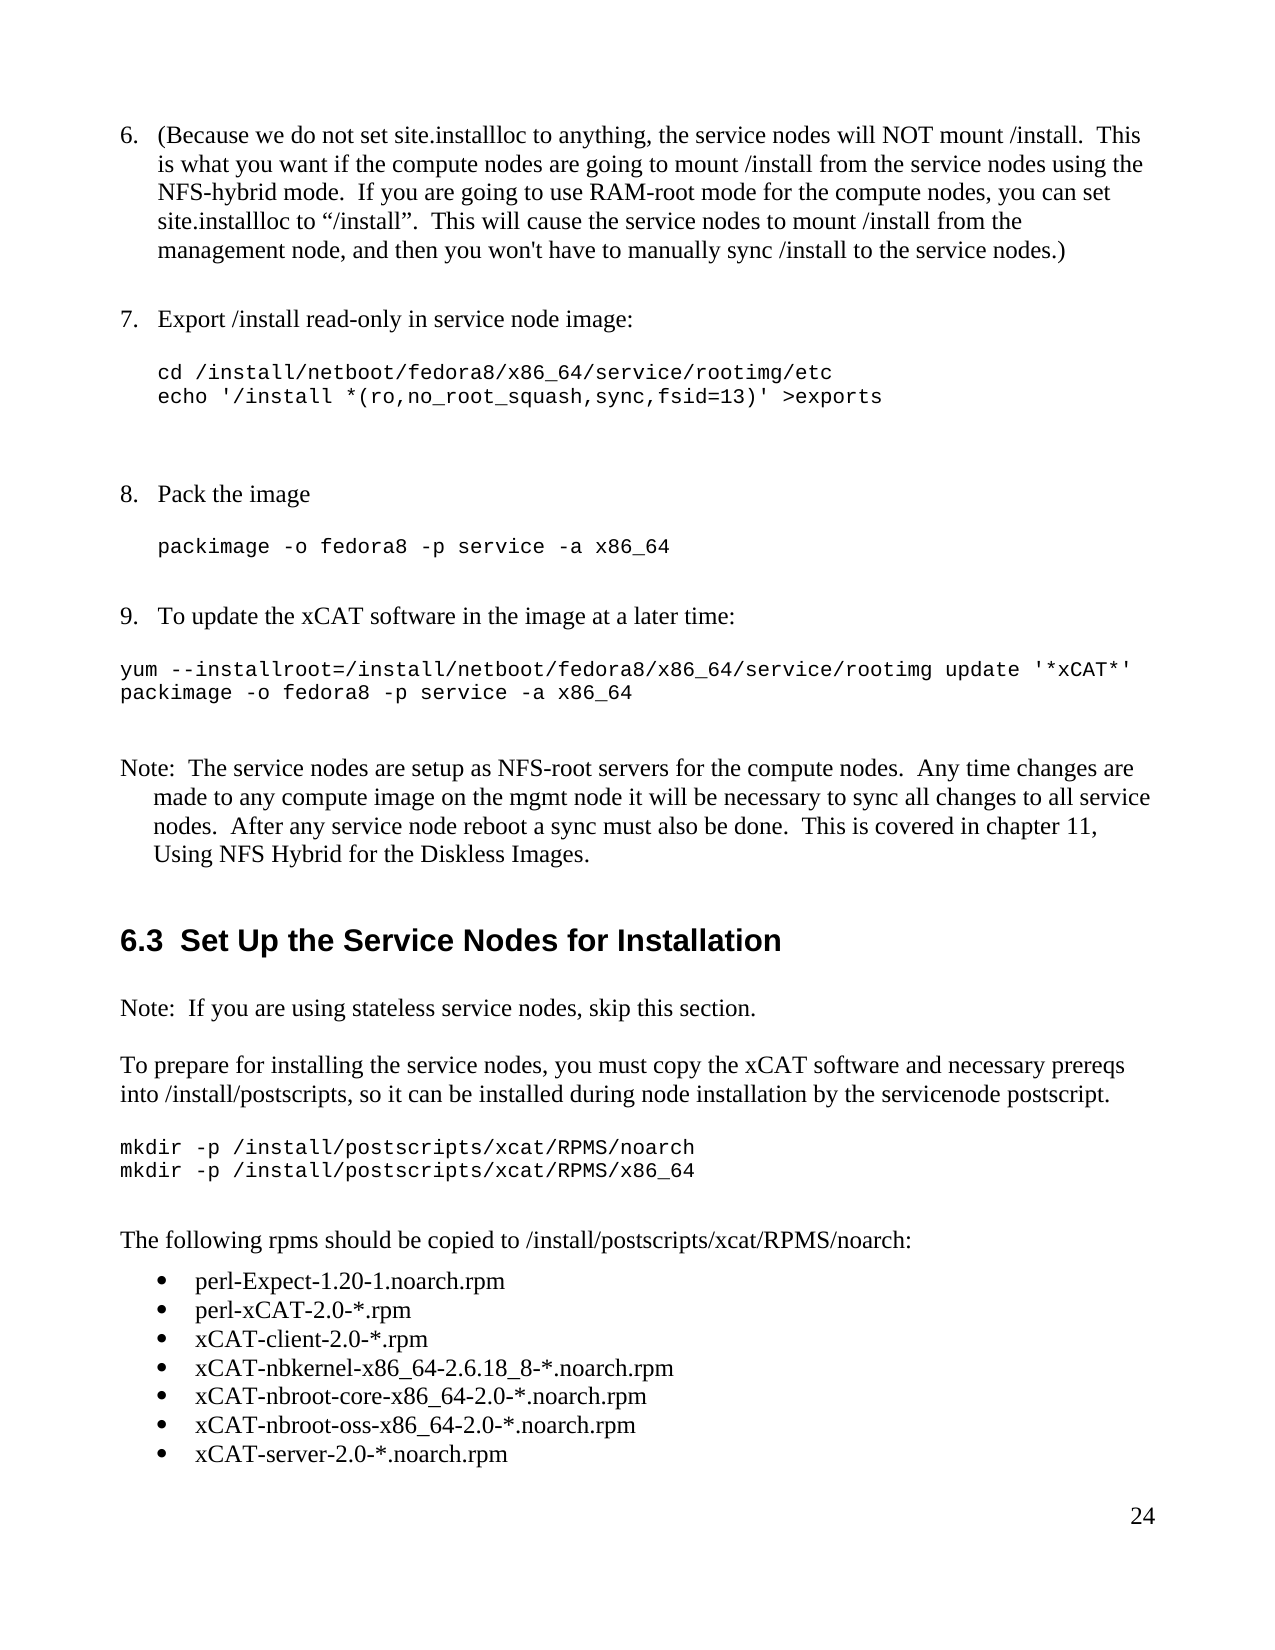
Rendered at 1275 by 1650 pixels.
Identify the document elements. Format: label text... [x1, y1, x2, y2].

list Export /install read-only in service node image: cd /install/netboot/fedora8/x86_64/service/rootimg/etc echo '/install *(ro,no_root_squash,sync,fsid=13)' >exports [120, 304, 1155, 467]
list xCAT-nbroot-core-x86_64-2.0-*.noarch.rpm [157, 1381, 1155, 1410]
text packimage -o fedora8 -p service -a x86_64 [157, 536, 1155, 560]
text packimage -o fedora8 -p service -a x86_64 [120, 682, 1155, 706]
text mkdir -p /install/postscripts/xcat/RPMS/x86_64 [120, 1160, 1155, 1184]
list xCAT-nbkernel-x86_64-2.6.18_8-*.noarch.rpm [157, 1353, 1155, 1381]
list Pack the image [120, 479, 1155, 536]
text Note: The service nodes are setup as NFS-root servers for the compute nodes. Any time changes are made to any compute image on the mgmt node it will be necessary to sync all changes to all service nodes. After any service node reboot a sync must also be done. This is covered in chapter 11, Using NFS Hybrid for the Diskless Images. [120, 753, 1155, 868]
text To prepare for installing the service nodes, you must copy the xCAT software and necessary prereqs into /install/postscripts, so it can be installed during node installation by the servicenode postscript. [120, 1050, 1155, 1108]
list (Because we do not set site.installloc to anything, the service nodes will NOT mount /install. This is what you want if the compute nodes are going to mount /install from the service nodes using the NFS-hybrid mode. If you are going to use RAM-root mode for the compute nodes, you can set site.installloc to “/install”. This will cause the service nodes to mount /install from the management node, and then you won't have to manually sync /install to the service nodes.) [120, 120, 1155, 292]
subtitle Set Up the Service Nodes for Installation [120, 922, 1155, 958]
list xCAT-nbroot-oss-x86_64-2.0-*.noarch.rpm [157, 1410, 1155, 1439]
list To update the xCAT software in the image at a later time: [120, 601, 1155, 659]
text yum --installroot=/install/netboot/fedora8/x86_64/service/rootimg update '*xCAT*' [120, 659, 1155, 682]
text The following rpms should be copied to /install/postscripts/xcat/RPMS/noarch: [120, 1225, 1155, 1254]
text Note: If you are using stateless service nodes, skip this section. [120, 993, 1155, 1022]
list xCAT-client-2.0-*.rpm [157, 1324, 1155, 1353]
list xCAT-server-2.0-*.noarch.rpm [157, 1439, 1155, 1468]
list perl-Expect-1.20-1.noarch.rpm [157, 1266, 1155, 1295]
list perl-xCAT-2.0-*.rpm [157, 1295, 1155, 1324]
text mkdir -p /install/postscripts/xcat/RPMS/noarch [120, 1137, 1155, 1160]
